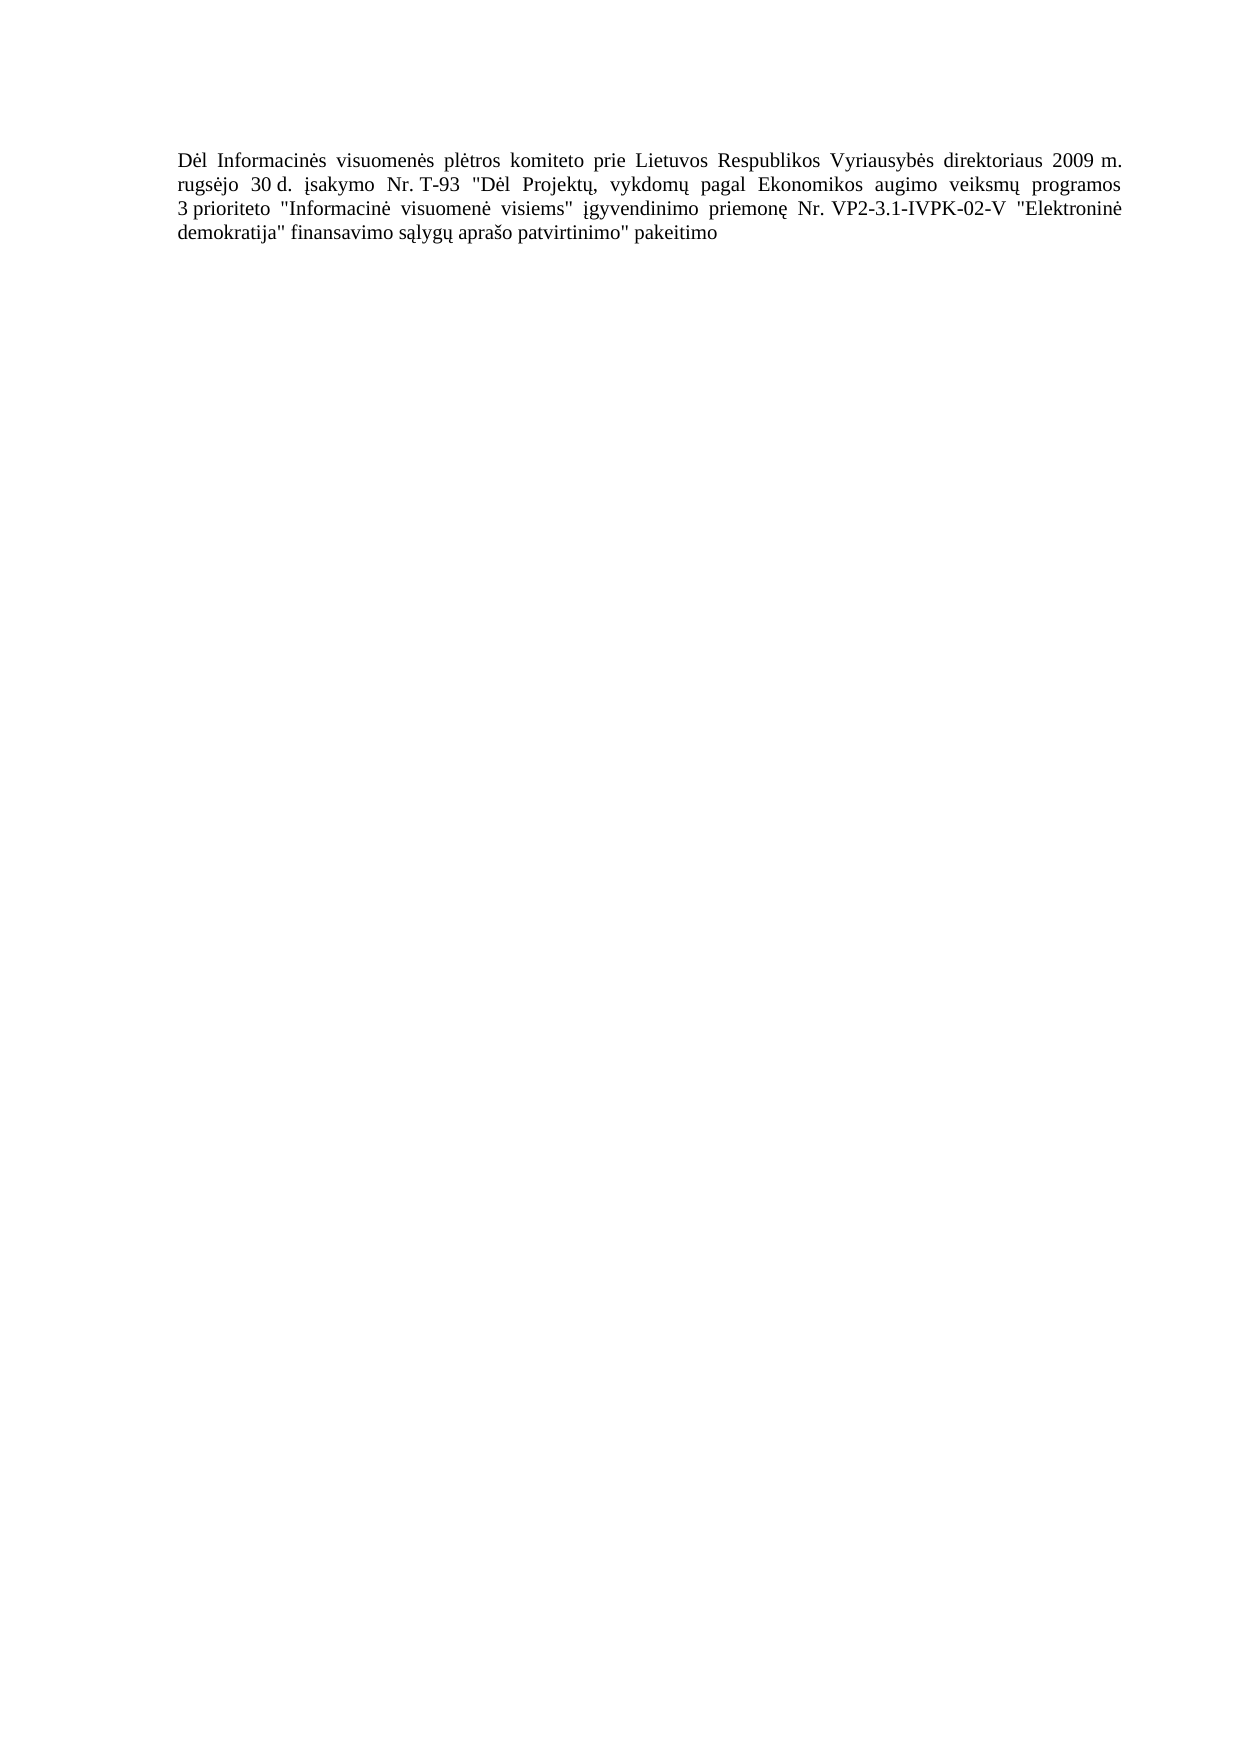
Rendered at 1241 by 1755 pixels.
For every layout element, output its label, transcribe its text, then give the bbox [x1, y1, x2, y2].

text Dėl Informacinės visuomenės plėtros komiteto prie Lietuvos Respublikos Vyriausybės direktoriaus 2009 m. rugsėjo 30 d. įsakymo Nr. T-93 "Dėl Projektų, vykdomų pagal Ekonomikos augimo veiksmų programos 3 prioriteto "Informacinė visuomenė visiems" įgyvendinimo priemonę Nr. VP2-3.1-IVPK-02-V "Elektroninė demokratija" finansavimo sąlygų aprašo patvirtinimo" pakeitimo [177, 148, 1122, 244]
